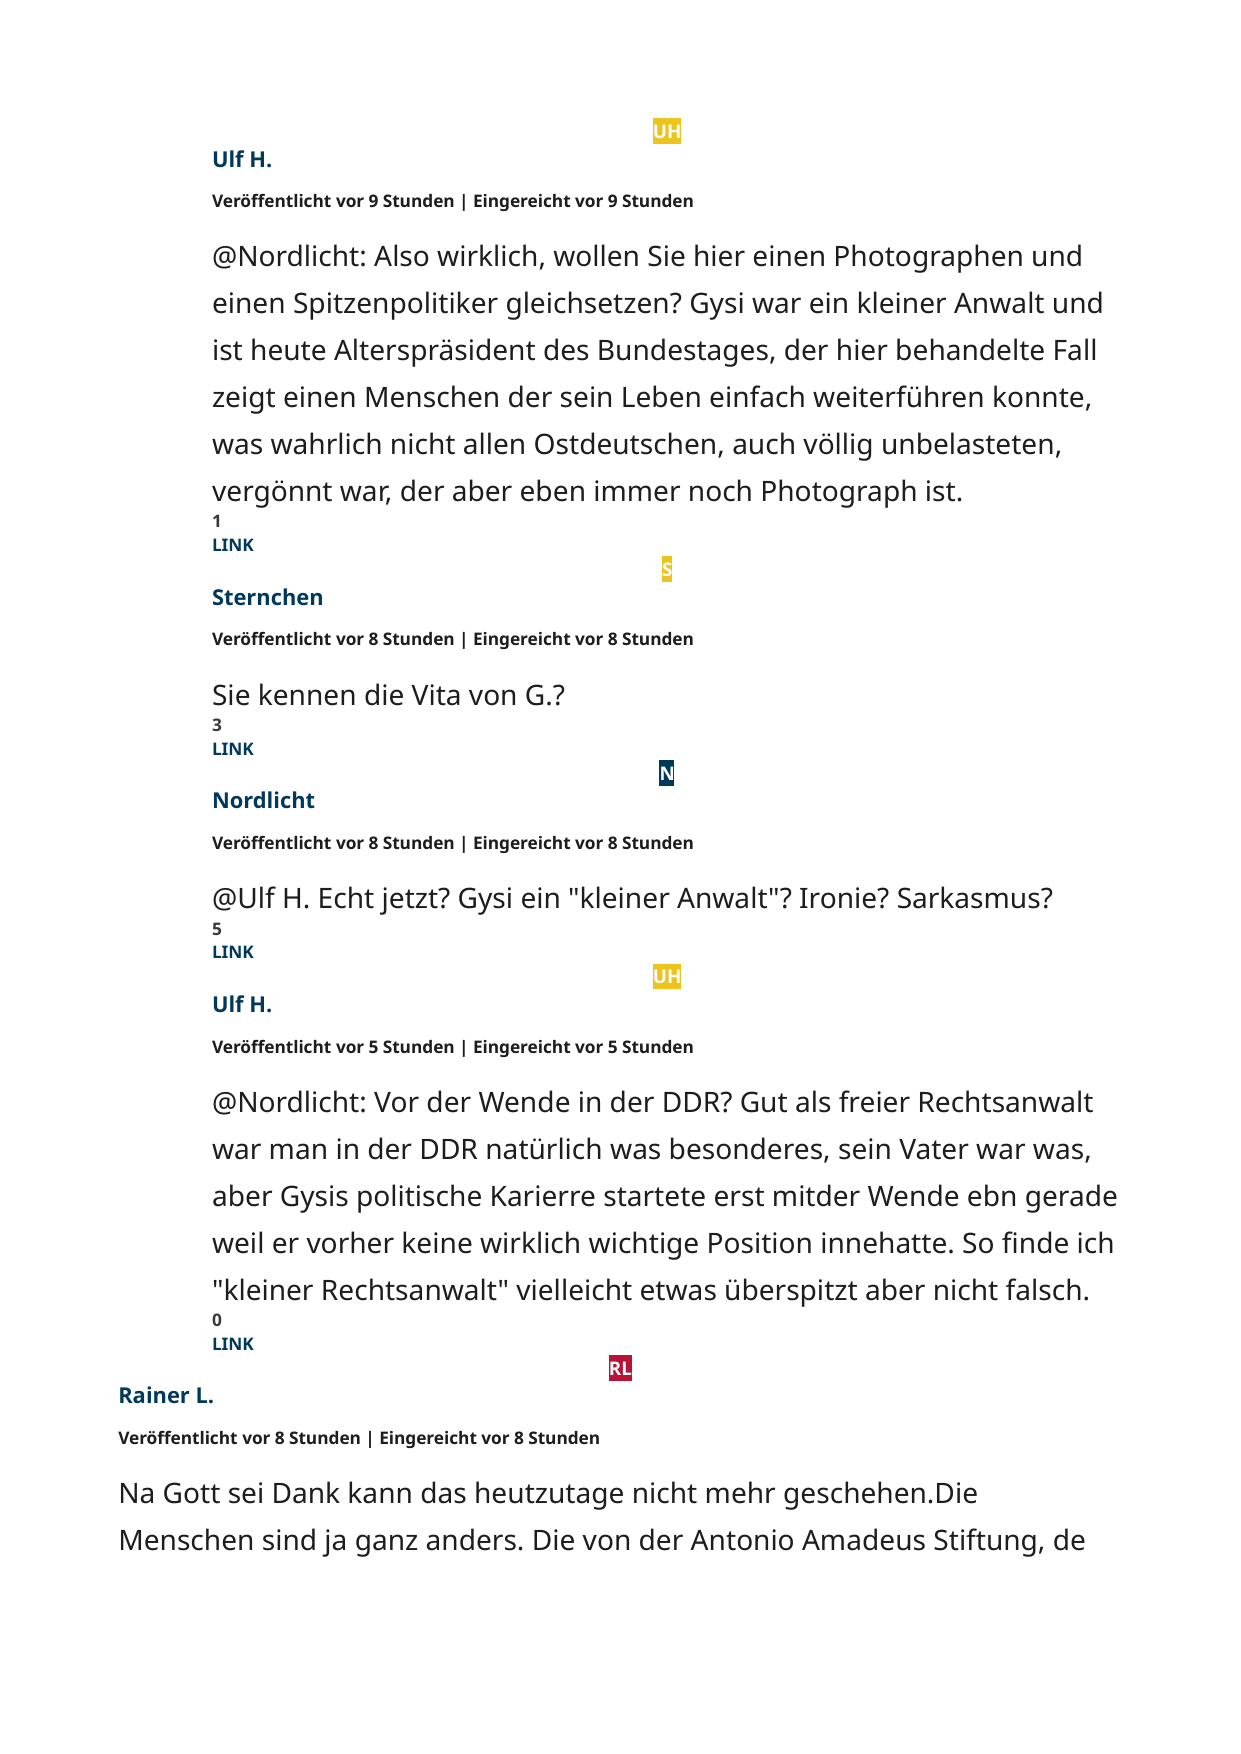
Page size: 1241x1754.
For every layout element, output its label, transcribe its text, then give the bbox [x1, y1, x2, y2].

text LINK [212, 940, 1122, 964]
text Sie kennen die Vita von G.? [212, 666, 1122, 713]
text LINK [212, 737, 1122, 760]
text LINK [212, 1332, 1122, 1355]
text @Nordlicht: Vor der Wende in der DDR? Gut als freier Rechtsanwalt war man in der DDR natürlich was besonderes, sein Vater war was, aber Gysis politische Karierre startete erst mitder Wende ebn gerade weil er vorher keine wirklich wichtige Position innehatte. So finde ich "kleiner Rechtsanwalt" vielleicht etwas überspitzt aber nicht falsch. [212, 1074, 1122, 1308]
text N [212, 760, 1122, 786]
text Ulf H. [212, 144, 1122, 173]
text Nordlicht [212, 786, 1122, 815]
text UH [212, 118, 1122, 144]
text @Ulf H. Echt jetzt? Gysi ein "kleiner Anwalt"? Ironie? Sarkasmus? [212, 870, 1122, 917]
text S [212, 556, 1122, 582]
text @Nordlicht: Also wirklich, wollen Sie hier einen Photographen und einen Spitzenpolitiker gleichsetzen? Gysi war ein kleiner Anwalt und ist heute Alterspräsident des Bundestages, der hier behandelte Fall zeigt einen Menschen der sein Leben einfach weiterführen konnte, was wahrlich nicht allen Ostdeutschen, auch völlig unbelasteten, vergönnt war, der aber eben immer noch Photograph ist. [212, 228, 1122, 509]
text Rainer L. [118, 1381, 1122, 1410]
text 1 [212, 509, 1122, 533]
text 0 [212, 1308, 1122, 1332]
text 3 [212, 713, 1122, 737]
text Veröffentlicht vor 9 Stunden | Eingereicht vor 9 Stunden [212, 189, 1122, 212]
text RL [118, 1355, 1122, 1381]
text Na Gott sei Dank kann das heutzutage nicht mehr geschehen.Die Menschen sind ja ganz anders. Die von der Antonio Amadeus Stiftung, de [118, 1465, 1122, 1559]
text LINK [212, 533, 1122, 556]
text Sternchen [212, 582, 1122, 612]
text Ulf H. [212, 989, 1122, 1019]
text Veröffentlicht vor 5 Stunden | Eingereicht vor 5 Stunden [212, 1035, 1122, 1058]
text Veröffentlicht vor 8 Stunden | Eingereicht vor 8 Stunden [118, 1426, 1122, 1449]
text UH [212, 964, 1122, 989]
text 5 [212, 917, 1122, 940]
text Veröffentlicht vor 8 Stunden | Eingereicht vor 8 Stunden [212, 627, 1122, 651]
text Veröffentlicht vor 8 Stunden | Eingereicht vor 8 Stunden [212, 831, 1122, 854]
